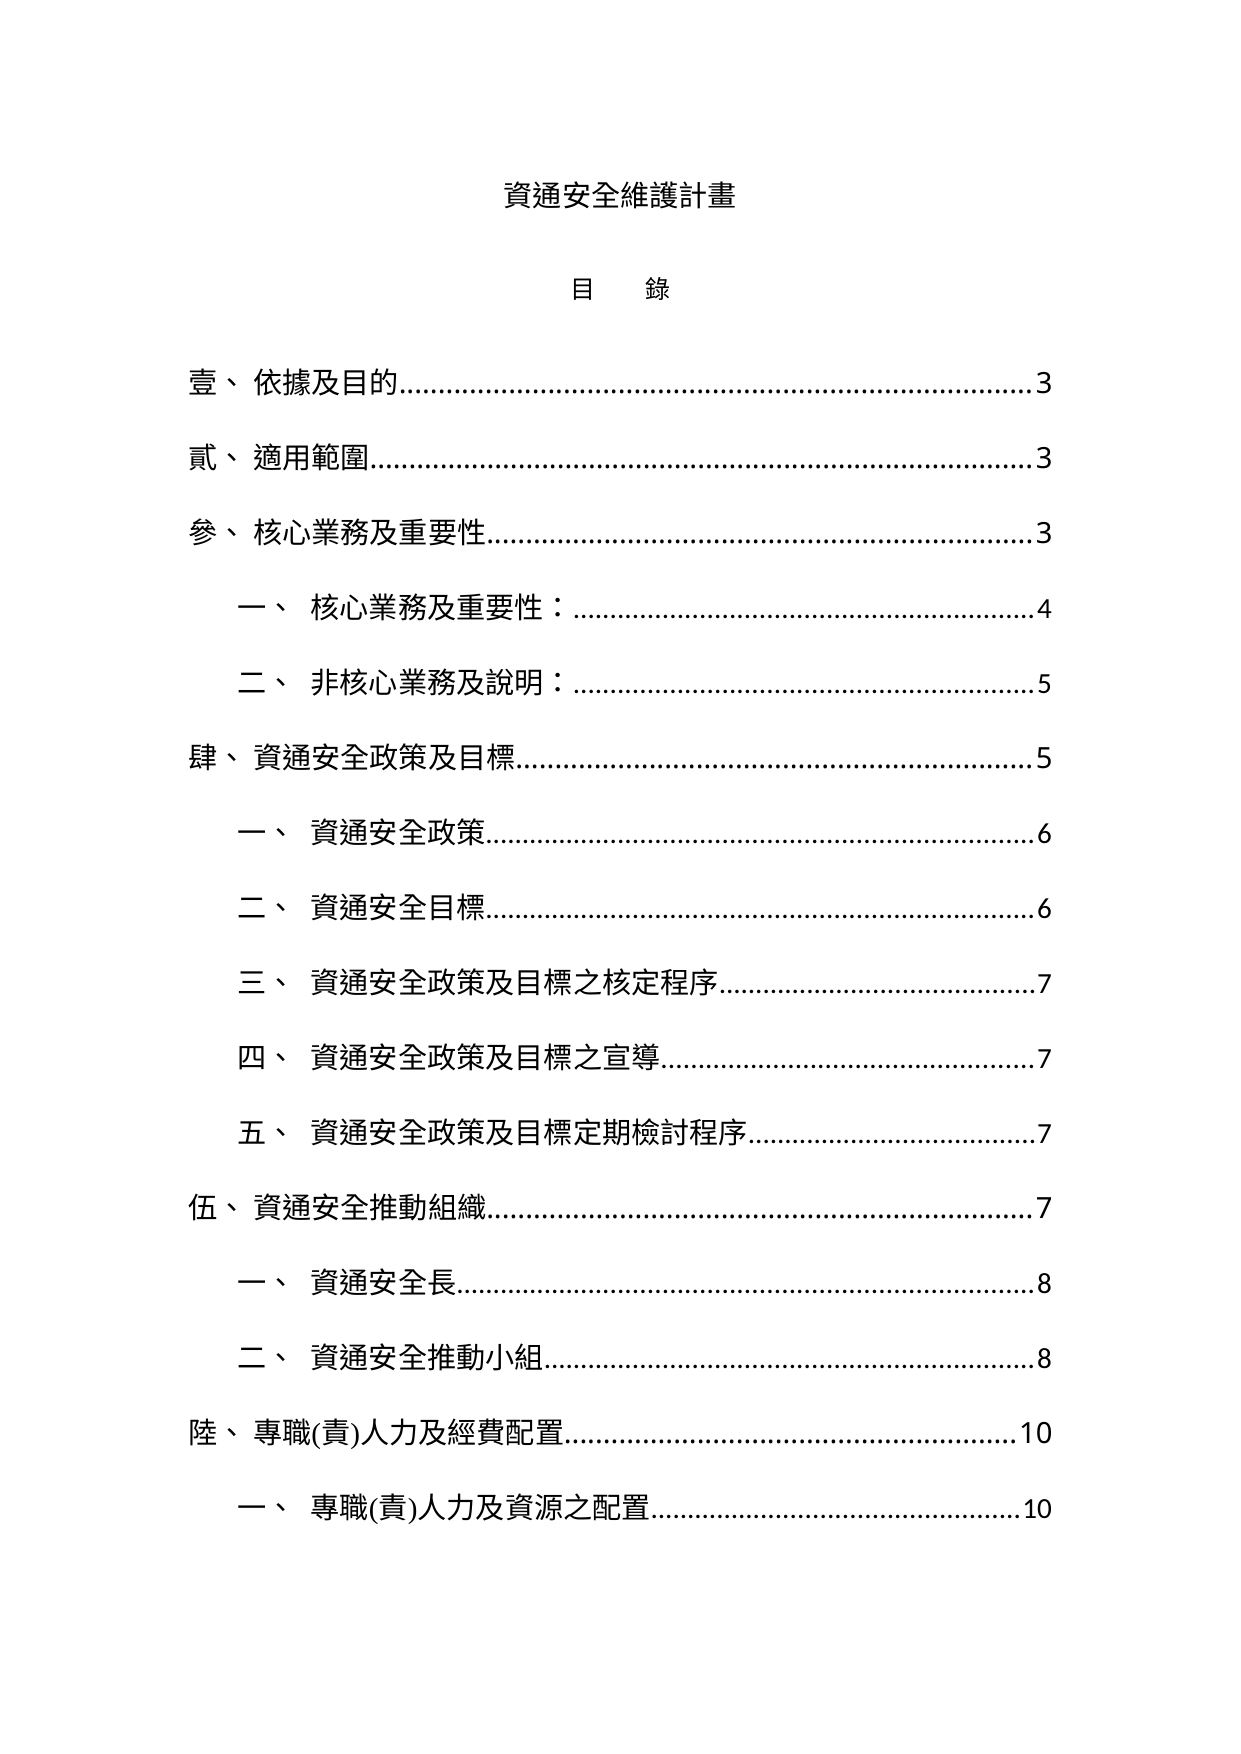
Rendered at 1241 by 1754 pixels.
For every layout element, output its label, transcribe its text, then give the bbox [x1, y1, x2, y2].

text 參、 核心業務及重要性 3 [187, 487, 1053, 562]
text 肆、 資通安全政策及目標 5 [187, 712, 1053, 787]
text 一、 資通安全長 8 [237, 1237, 1053, 1312]
text 二、 非核心業務及說明： 5 [237, 637, 1053, 712]
text 貳、 適用範圍 3 [187, 412, 1053, 487]
text 陸、 專職(責)人力及經費配置 10 [187, 1387, 1053, 1462]
text 伍、 資通安全推動組織 7 [187, 1162, 1053, 1237]
text 壹、 依據及目的 3 [187, 337, 1053, 412]
text 資通安全維護計畫 [187, 150, 1053, 225]
text 一、 核心業務及重要性： 4 [237, 562, 1053, 637]
text 目 錄 [187, 262, 1053, 300]
text 一、 專職(責)人力及資源之配置 10 [237, 1462, 1053, 1537]
text 一、 資通安全政策 6 [237, 787, 1053, 862]
text 二、 資通安全目標 6 [237, 862, 1053, 937]
text 四、 資通安全政策及目標之宣導 7 [237, 1012, 1053, 1087]
text 三、 資通安全政策及目標之核定程序 7 [237, 937, 1053, 1012]
text 二、 資通安全推動小組 8 [237, 1312, 1053, 1387]
text 五、 資通安全政策及目標定期檢討程序 7 [237, 1087, 1053, 1162]
